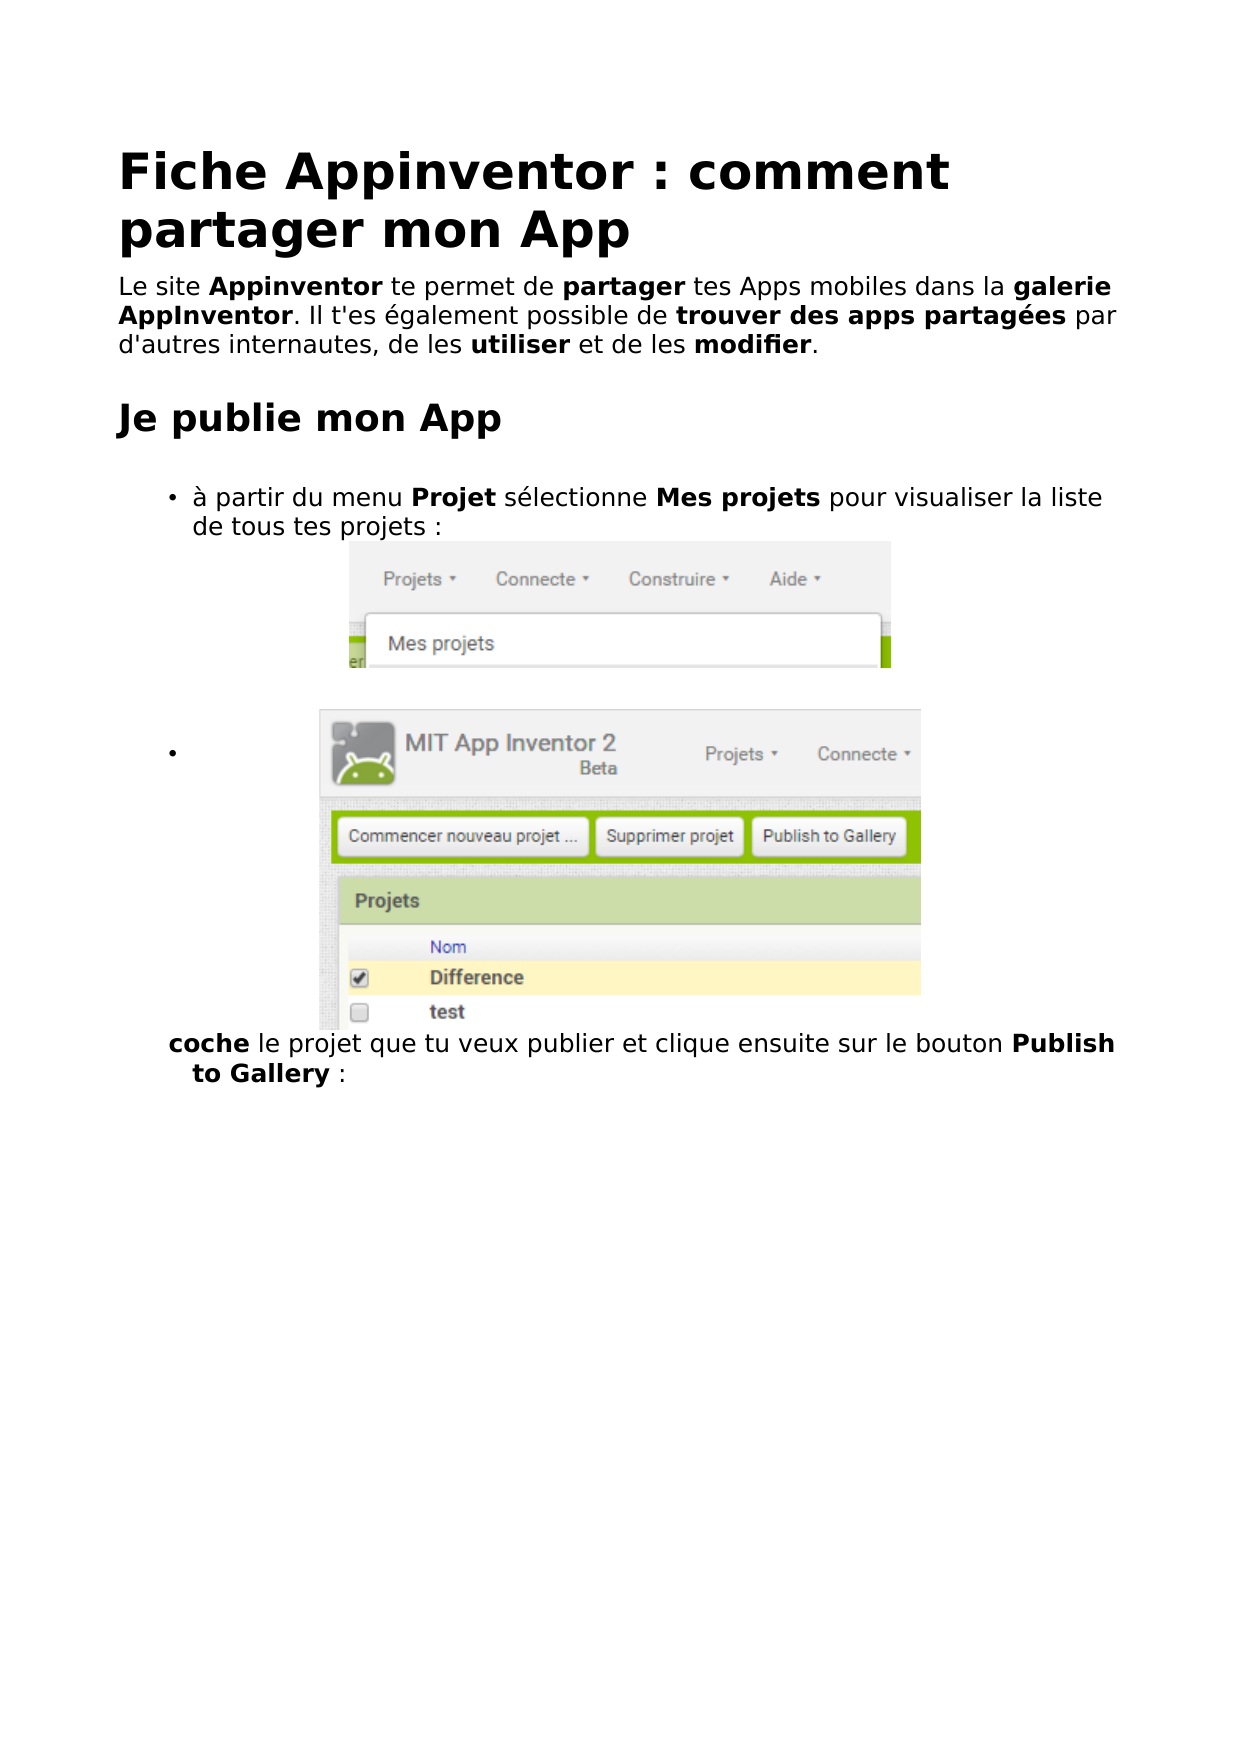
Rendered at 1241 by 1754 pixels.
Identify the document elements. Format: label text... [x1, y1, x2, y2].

list coche le projet que tu veux publier et clique ensuite sur le bouton Publish to Gallery : [177, 739, 1122, 1088]
text Le site Appinventor te permet de partager tes Apps mobiles dans la galerie AppInventor. Il t'es également possible de trouver des apps partagées par d'autres internautes, de les utiliser et de les modifier. [118, 272, 1122, 359]
picture [349, 541, 892, 668]
picture [319, 709, 921, 1030]
list à partir du menu Projet sélectionne Mes projets pour visualiser la liste de tous tes projets : [177, 483, 1122, 541]
subtitle Fiche Appinventor : comment partager mon App [118, 143, 1122, 259]
subtitle Je publie mon App [118, 397, 1122, 441]
